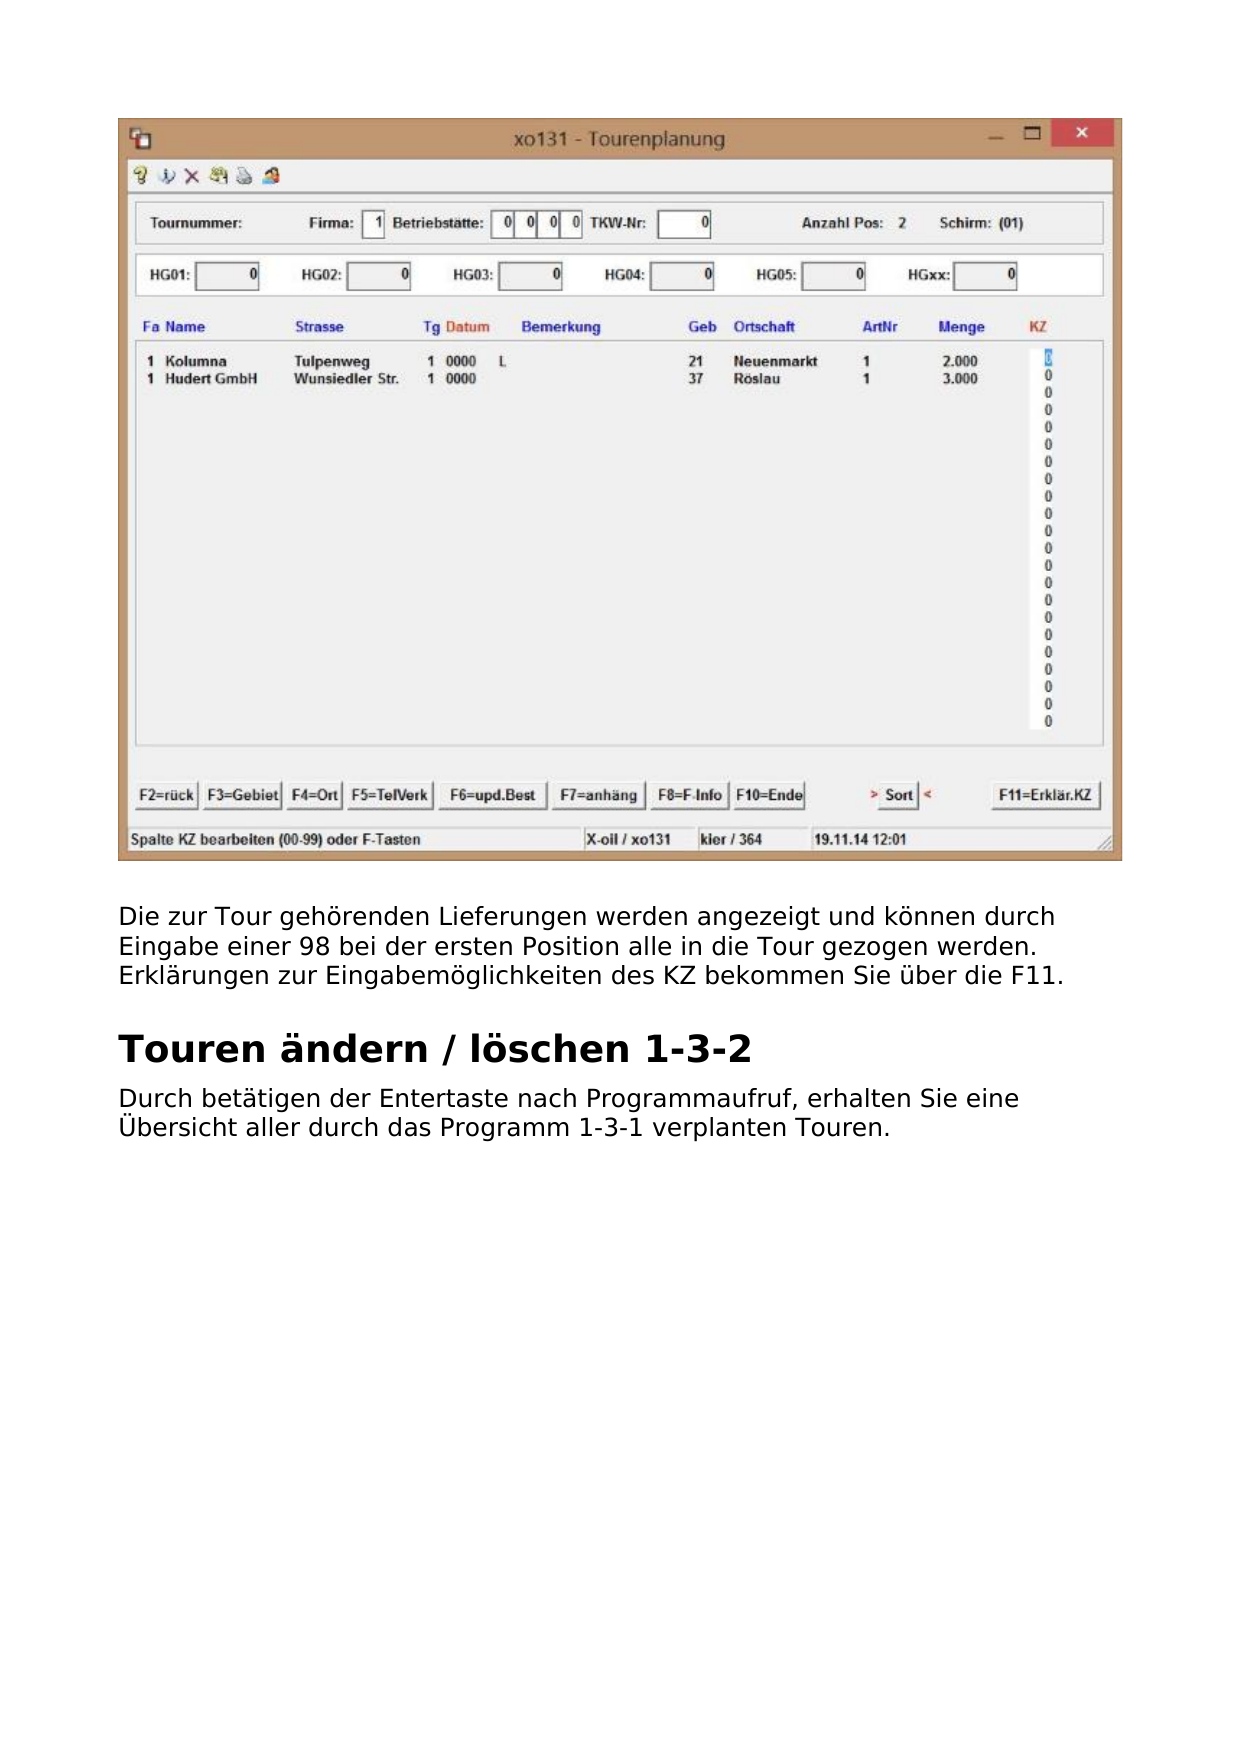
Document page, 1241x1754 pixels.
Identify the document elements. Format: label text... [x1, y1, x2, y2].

subtitle Touren ändern / löschen 1-3-2 [118, 1028, 1122, 1071]
text Durch betätigen der Entertaste nach Programmaufruf, erhalten Sie eine Übersicht aller durch das Programm 1-3-1 verplanten Touren. [118, 1084, 1122, 1142]
picture [118, 118, 1123, 861]
text Die zur Tour gehörenden Lieferungen werden angezeigt und können durch Eingabe einer 98 bei der ersten Position alle in die Tour gezogen werden. Erklärungen zur Eingabemöglichkeiten des KZ bekommen Sie über die F11. [118, 903, 1122, 990]
